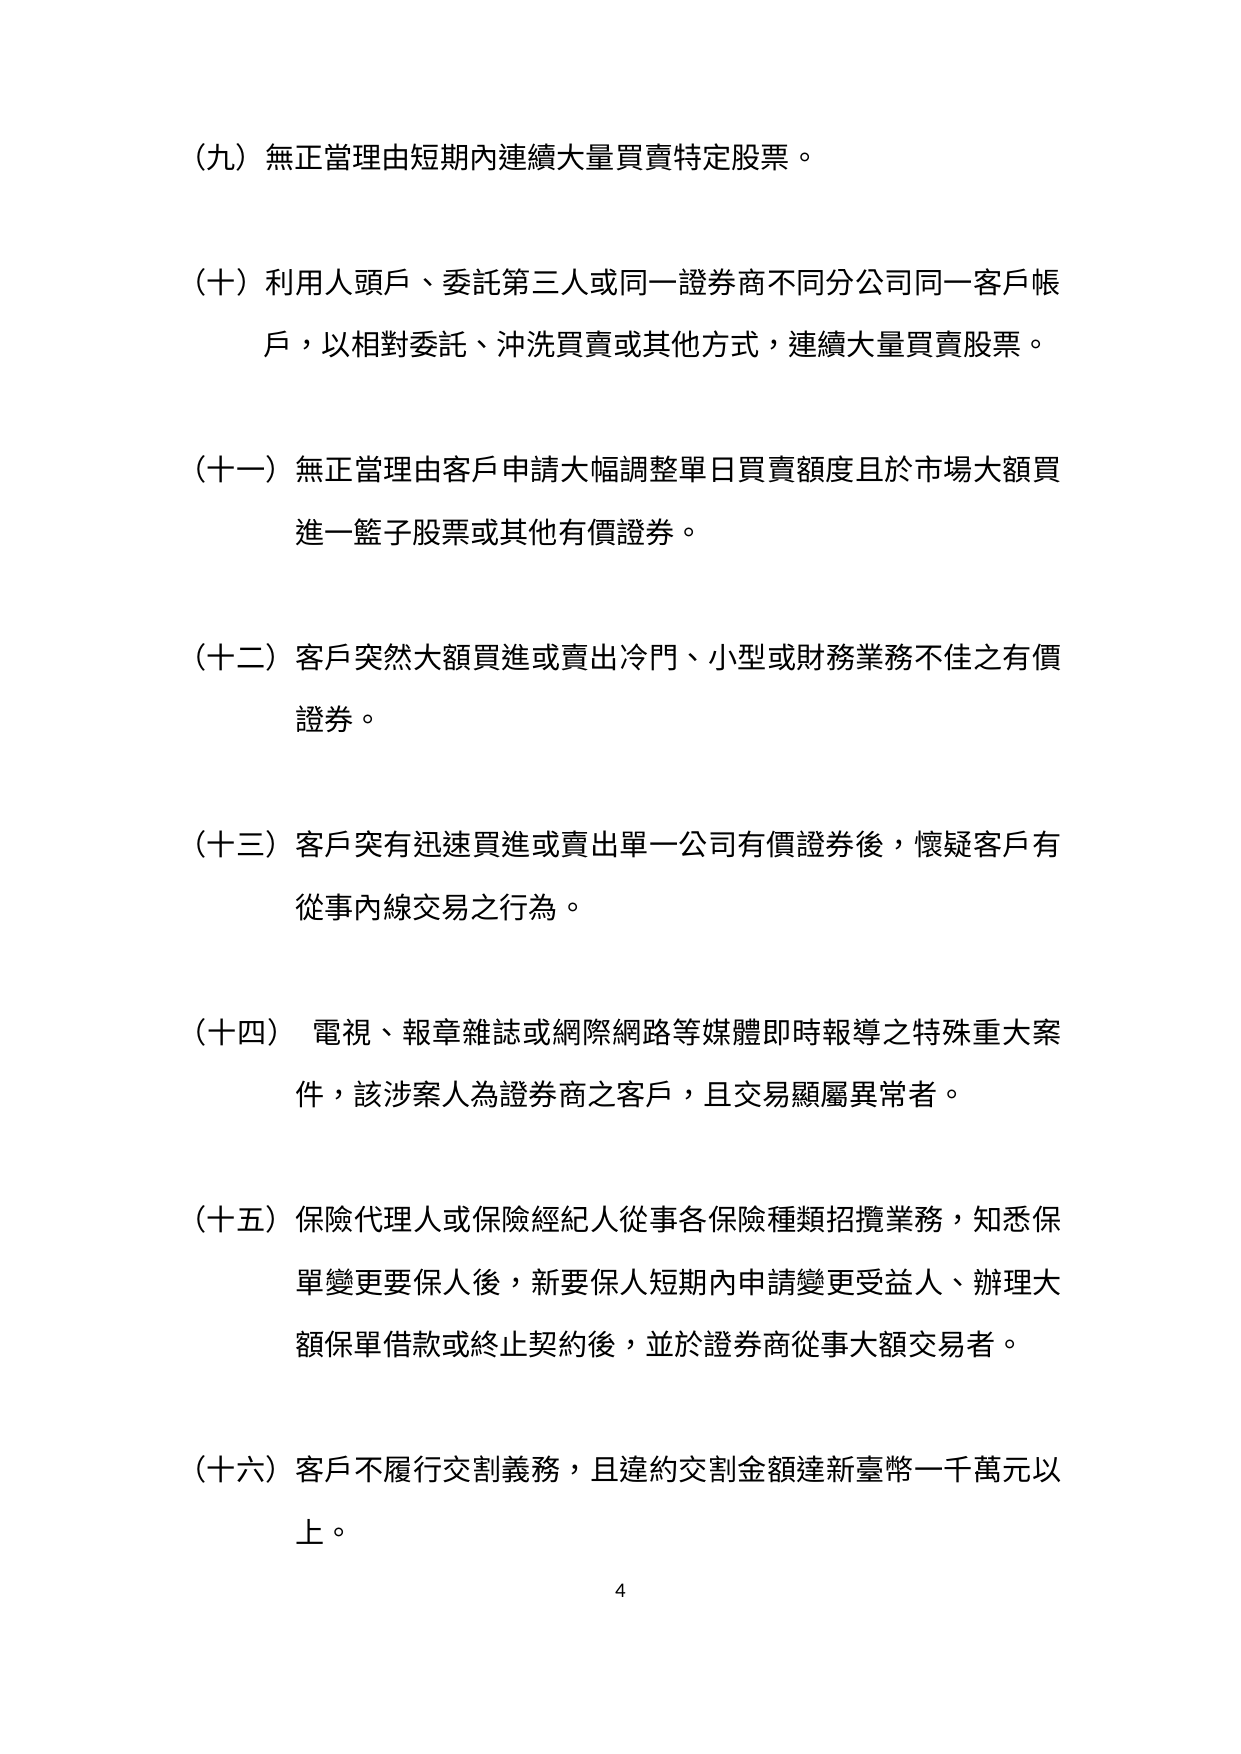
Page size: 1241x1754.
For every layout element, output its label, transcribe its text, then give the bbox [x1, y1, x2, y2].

text （十一）無正當理由客戶申請大幅調整單日買賣額度且於市場大額買進一籃子股票或其他有價證券。 [177, 426, 1063, 551]
text （十）利用人頭戶、委託第三人或同一證券商不同分公司同一客戶帳戶，以相對委託、沖洗買賣或其他方式，連續大量買賣股票。 [177, 239, 1063, 364]
text （十二）客戶突然大額買進或賣出冷門、小型或財務業務不佳之有價證券。 [177, 614, 1063, 739]
text （十六）客戶不履行交割義務，且違約交割金額達新臺幣一千萬元以上。 [177, 1426, 1063, 1551]
text （九）無正當理由短期內連續大量買賣特定股票。 [177, 114, 1063, 176]
text （十三）客戶突有迅速買進或賣出單一公司有價證券後，懷疑客戶有從事內線交易之行為。 [177, 801, 1063, 926]
text （十四） 電視、報章雜誌或網際網路等媒體即時報導之特殊重大案件，該涉案人為證券商之客戶，且交易顯屬異常者。 [177, 989, 1063, 1114]
text （十五）保險代理人或保險經紀人從事各保險種類招攬業務，知悉保單變更要保人後，新要保人短期內申請變更受益人、辦理大額保單借款或終止契約後，並於證券商從事大額交易者。 [177, 1176, 1063, 1364]
